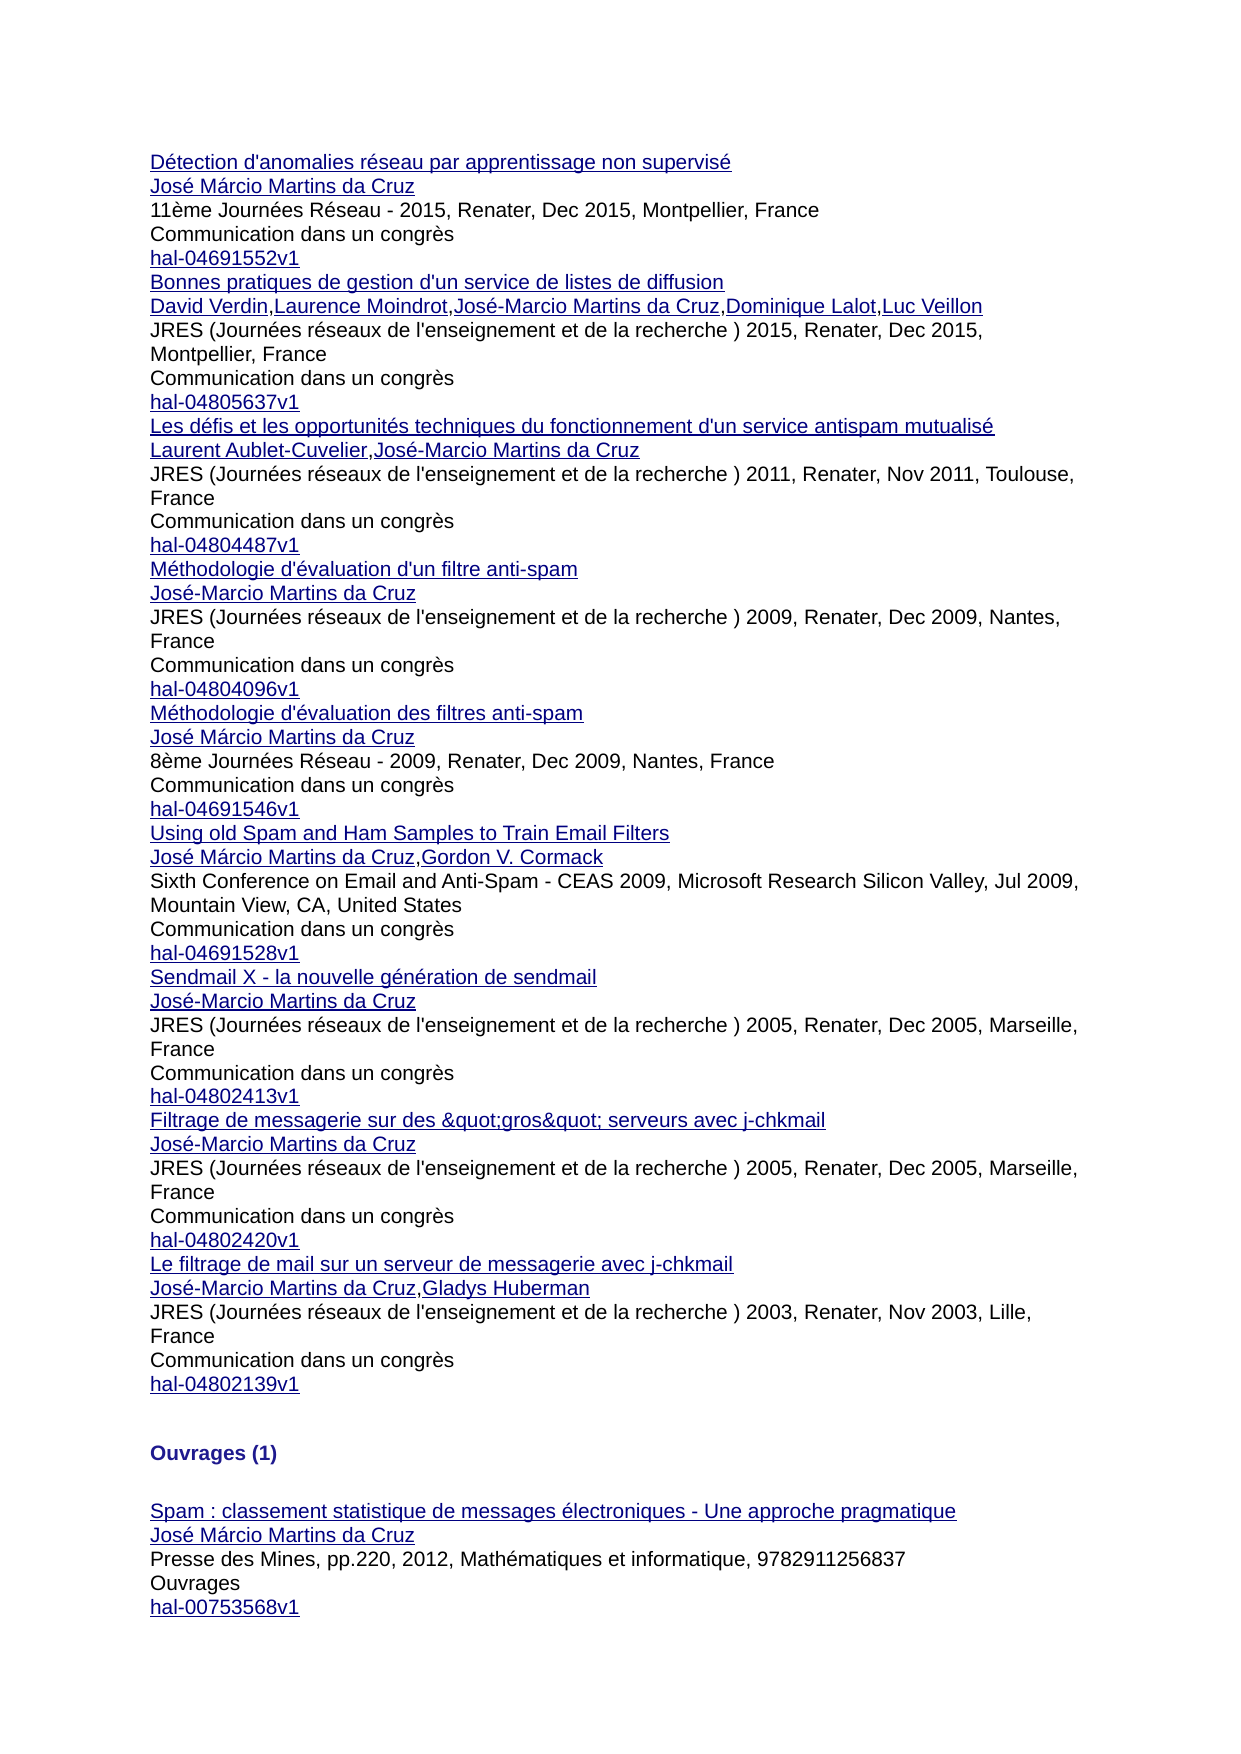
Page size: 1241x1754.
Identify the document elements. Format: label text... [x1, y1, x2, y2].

subtitle Ouvrages (1) [150, 1441, 1090, 1464]
table_cell Filtrage de messagerie sur des &quot;gros&quot; serveurs avec j-chkmail José-Marcio Martins da Cruz JRES (Journées réseaux de l'enseignement et de la recherche ) 2005, Renater, Dec 2005, Marseille, France Communication dans un congrès hal-04802420v1 [150, 1108, 1090, 1252]
table_cell Sendmail X - la nouvelle génération de sendmail José-Marcio Martins da Cruz JRES (Journées réseaux de l'enseignement et de la recherche ) 2005, Renater, Dec 2005, Marseille, France Communication dans un congrès hal-04802413v1 [150, 965, 1090, 1108]
table_cell Méthodologie d'évaluation des filtres anti-spam José Márcio Martins da Cruz 8ème Journées Réseau - 2009, Renater, Dec 2009, Nantes, France Communication dans un congrès hal-04691546v1 [150, 701, 1090, 821]
table_cell Détection d'anomalies réseau par apprentissage non supervisé José Márcio Martins da Cruz 11ème Journées Réseau - 2015, Renater, Dec 2015, Montpellier, France Communication dans un congrès hal-04691552v1 [150, 150, 1090, 270]
table_cell Les défis et les opportunités techniques du fonctionnement d'un service antispam mutualisé Laurent Aublet-Cuvelier,José-Marcio Martins da Cruz JRES (Journées réseaux de l'enseignement et de la recherche ) 2011, Renater, Nov 2011, Toulouse, France Communication dans un congrès hal-04804487v1 [150, 414, 1090, 557]
table_cell Bonnes pratiques de gestion d'un service de listes de diffusion David Verdin,Laurence Moindrot,José-Marcio Martins da Cruz,Dominique Lalot,Luc Veillon JRES (Journées réseaux de l'enseignement et de la recherche ) 2015, Renater, Dec 2015, Montpellier, France Communication dans un congrès hal-04805637v1 [150, 270, 1090, 413]
table_cell Méthodologie d'évaluation d'un filtre anti-spam José-Marcio Martins da Cruz JRES (Journées réseaux de l'enseignement et de la recherche ) 2009, Renater, Dec 2009, Nantes, France Communication dans un congrès hal-04804096v1 [150, 557, 1090, 701]
table_header Spam : classement statistique de messages électroniques - Une approche pragmatique José Márcio Martins da Cruz Presse des Mines, pp.220, 2012, Mathématiques et informatique, 9782911256837 Ouvrages hal-00753568v1 [150, 1499, 1090, 1619]
table_cell Using old Spam and Ham Samples to Train Email Filters José Márcio Martins da Cruz,Gordon V. Cormack Sixth Conference on Email and Anti-Spam - CEAS 2009, Microsoft Research Silicon Valley, Jul 2009, Mountain View, CA, United States Communication dans un congrès hal-04691528v1 [150, 821, 1090, 964]
table_cell Le filtrage de mail sur un serveur de messagerie avec j-chkmail José-Marcio Martins da Cruz,Gladys Huberman JRES (Journées réseaux de l'enseignement et de la recherche ) 2003, Renater, Nov 2003, Lille, France Communication dans un congrès hal-04802139v1 [150, 1252, 1090, 1396]
